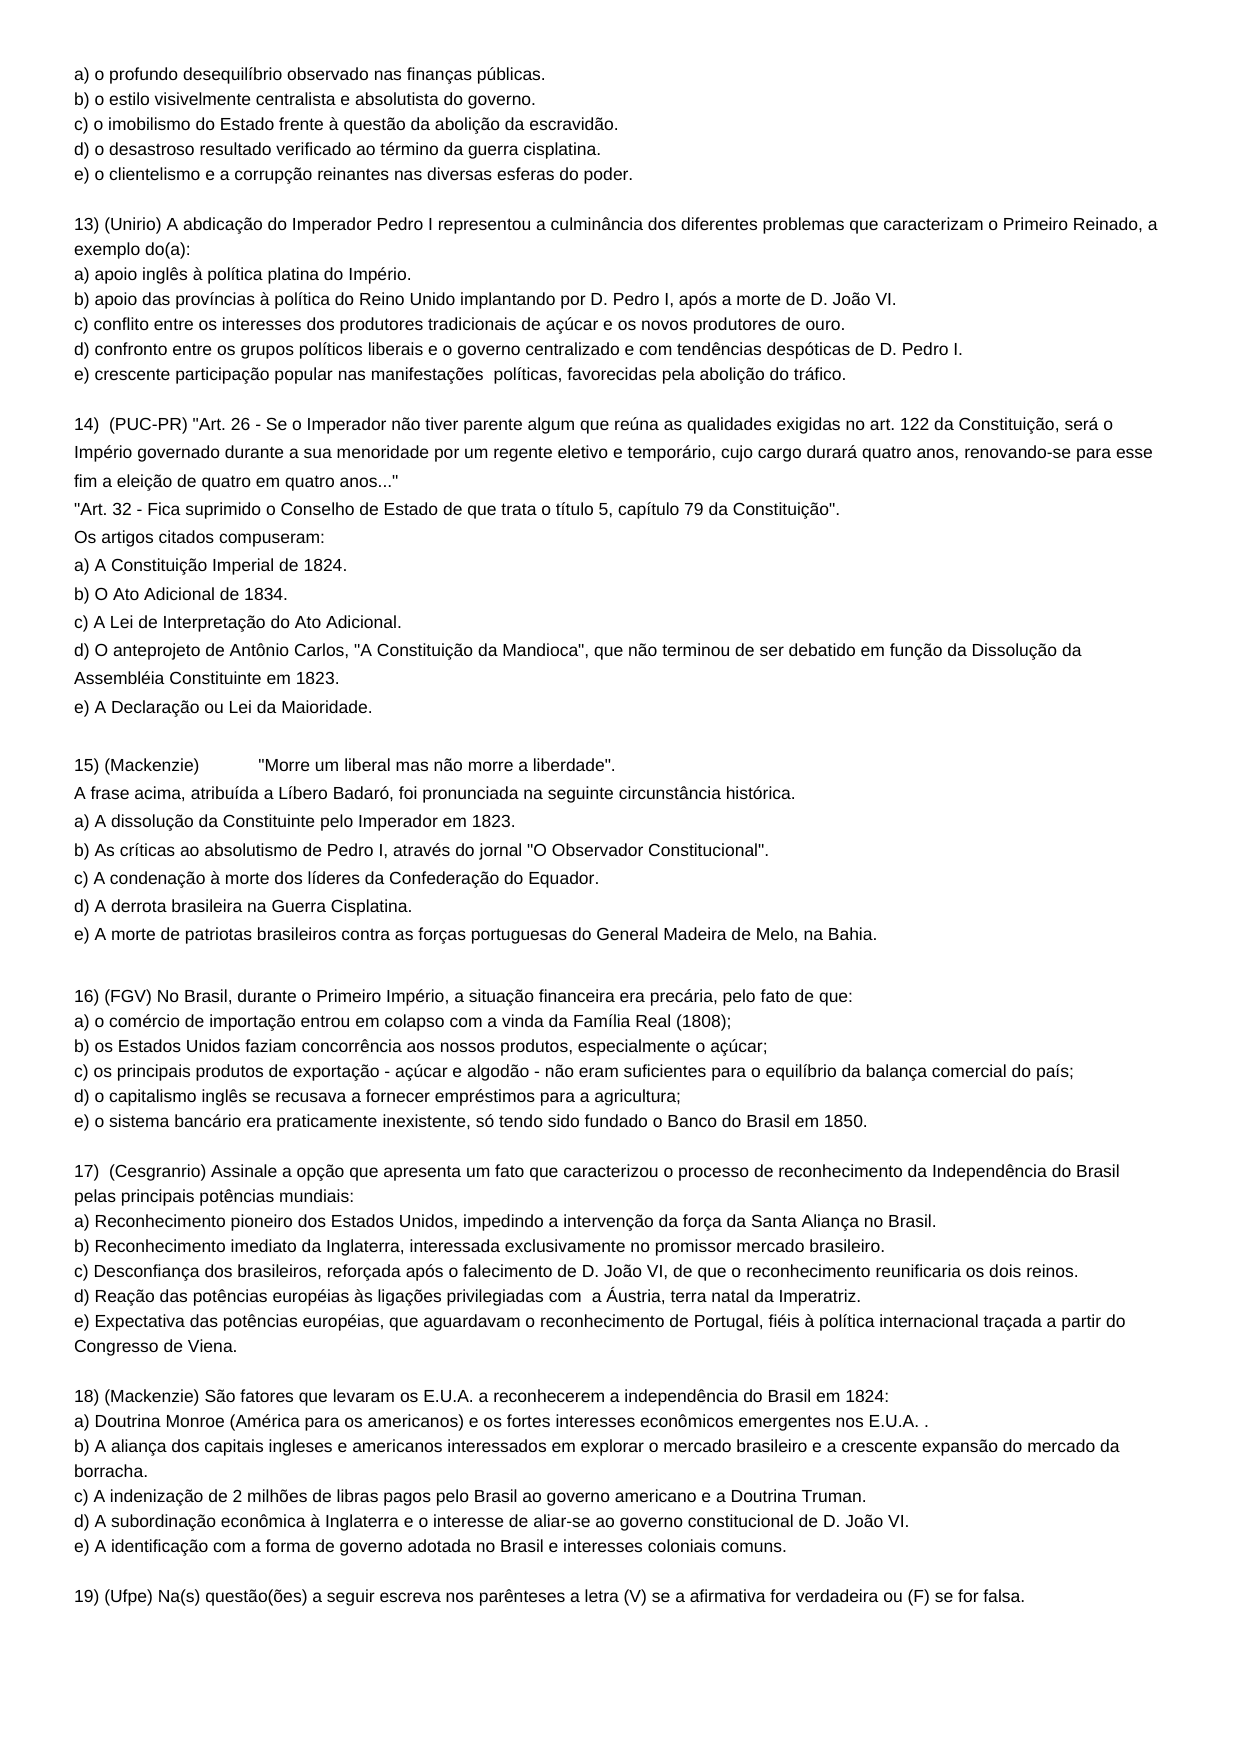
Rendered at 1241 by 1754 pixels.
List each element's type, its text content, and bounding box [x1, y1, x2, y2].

text 15) (Mackenzie) "Morre um liberal mas não morre a liberdade". [74, 755, 1167, 775]
text Os artigos citados compuseram: [74, 527, 1167, 547]
text "Art. 32 - Fica suprimido o Conselho de Estado de que trata o título 5, capítulo 79 da Constituição". [74, 499, 1167, 519]
text 14) (PUC-PR) "Art. 26 - Se o Imperador não tiver parente algum que reúna as qualidades exigidas no art. 122 da Constituição, será o Império governado durante a sua menoridade por um regente eletivo e temporário, cujo cargo durará quatro anos, renovando-se para esse fim a eleição de quatro em quatro anos..." [74, 414, 1167, 491]
text e) A morte de patriotas brasileiros contra as forças portuguesas do General Madeira de Melo, na Bahia. [74, 924, 1167, 944]
text a) A dissolução da Constituinte pelo Imperador em 1823. [74, 811, 1167, 832]
text a) A Constituição Imperial de 1824. [74, 555, 1167, 576]
text e) A Declaração ou Lei da Maioridade. [74, 697, 1167, 717]
text d) O anteprojeto de Antônio Carlos, "A Constituição da Mandioca", que não terminou de ser debatido em função da Dissolução da Assembléia Constituinte em 1823. [74, 640, 1167, 688]
text a) o profundo desequilíbrio observado nas finanças públicas. b) o estilo visivelmente centralista e absolutista do governo. c) o imobilismo do Estado frente à questão da abolição da escravidão. d) o desastroso resultado verificado ao término da guerra cisplatina. e) o clientelismo e a corrupção reinantes nas diversas esferas do poder. 13) (Unirio) A abdicação do Imperador Pedro I representou a culminância dos diferentes problemas que caracterizam o Primeiro Reinado, a exemplo do(a): a) apoio inglês à política platina do Império. b) apoio das províncias à política do Reino Unido implantando por D. Pedro I, após a morte de D. João VI. c) conflito entre os interesses dos produtores tradicionais de açúcar e os novos produtores de ouro. d) confronto entre os grupos políticos liberais e o governo centralizado e com tendências despóticas de D. Pedro I. e) crescente participação popular nas manifestações políticas, favorecidas pela abolição do tráfico. [74, 59, 1167, 384]
text A frase acima, atribuída a Líbero Badaró, foi pronunciada na seguinte circunstância histórica. [74, 783, 1167, 803]
text b) As críticas ao absolutismo de Pedro I, através do jornal "O Observador Constitucional". [74, 839, 1167, 860]
text d) A derrota brasileira na Guerra Cisplatina. [74, 896, 1167, 916]
text c) A condenação à morte dos líderes da Confederação do Equador. [74, 868, 1167, 888]
text b) O Ato Adicional de 1834. [74, 584, 1167, 604]
text c) A Lei de Interpretação do Ato Adicional. [74, 612, 1167, 632]
text 16) (FGV) No Brasil, durante o Primeiro Império, a situação financeira era precária, pelo fato de que: a) o comércio de importação entrou em colapso com a vinda da Família Real (1808); b) os Estados Unidos faziam concorrência aos nossos produtos, especialmente o açúcar; c) os principais produtos de exportação - açúcar e algodão - não eram suficientes para o equilíbrio da balança comercial do país; d) o capitalismo inglês se recusava a fornecer empréstimos para a agricultura; e) o sistema bancário era praticamente inexistente, só tendo sido fundado o Banco do Brasil em 1850. 17) (Cesgranrio) Assinale a opção que apresenta um fato que caracterizou o processo de reconhecimento da Independência do Brasil pelas principais potências mundiais: a) Reconhecimento pioneiro dos Estados Unidos, impedindo a intervenção da força da Santa Aliança no Brasil. b) Reconhecimento imediato da Inglaterra, interessada exclusivamente no promissor mercado brasileiro. c) Desconfiança dos brasileiros, reforçada após o falecimento de D. João VI, de que o reconhecimento reunificaria os dois reinos. d) Reação das potências européias às ligações privilegiadas com a Áustria, terra natal da Imperatriz. e) Expectativa das potências européias, que aguardavam o reconhecimento de Portugal, fiéis à política internacional traçada a partir do Congresso de Viena. 18) (Mackenzie) São fatores que levaram os E.U.A. a reconhecerem a independência do Brasil em 1824: a) Doutrina Monroe (América para os americanos) e os fortes interesses econômicos emergentes nos E.U.A. . b) A aliança dos capitais ingleses e americanos interessados em explorar o mercado brasileiro e a crescente expansão do mercado da borracha. c) A indenização de 2 milhões de libras pagos pelo Brasil ao governo americano e a Doutrina Truman. d) A subordinação econômica à Inglaterra e o interesse de aliar-se ao governo constitucional de D. João VI. e) A identificação com a forma de governo adotada no Brasil e interesses coloniais comuns. 19) (Ufpe) Na(s) questão(ões) a seguir escreva nos parênteses a letra (V) se a afirmativa for verdadeira ou (F) se for falsa. [74, 981, 1167, 1631]
